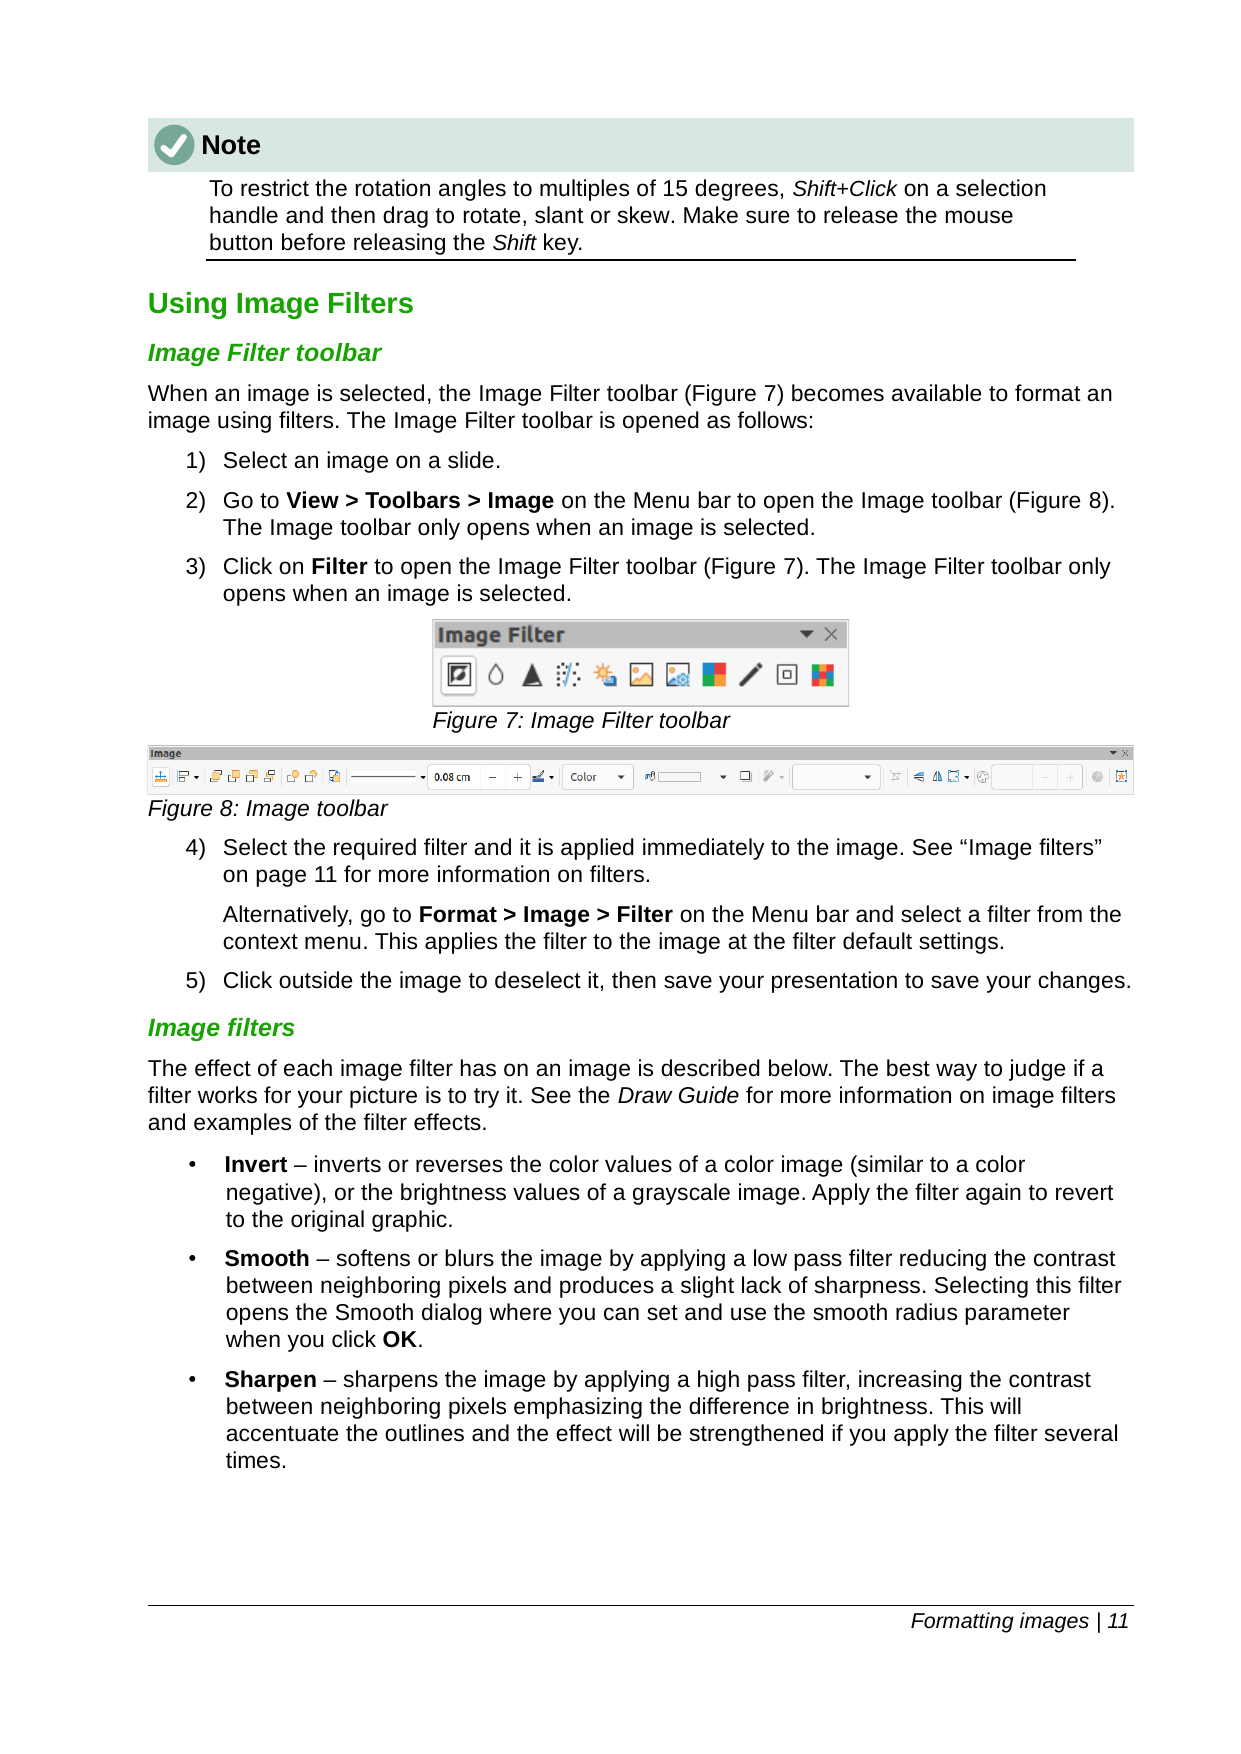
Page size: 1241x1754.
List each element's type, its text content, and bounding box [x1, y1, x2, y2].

list Sharpen – sharpens the image by applying a high pass filter, increasing the contrast between neighboring pixels emphasizing the difference in brightness. This will accentuate the outlines and the effect will be strengthened if you apply the filter several times. [185, 1362, 1134, 1477]
list Invert – inverts or reverses the color values of a color image (similar to a color negative), or the brightness values of a grayscale image. Apply the filter again to revert to the original graphic. [185, 1148, 1134, 1232]
list Alternatively, go to Format > Image > Filter on the Menu bar and select a filter from the context menu. This applies the filter to the image at the filter default settings. [223, 900, 1134, 954]
list Go to View > Toolbars > Image on the Menu bar to open the Image toolbar (Figure 8). The Image toolbar only opens when an image is selected. [206, 486, 1134, 540]
text Figure 8: Image toolbar [148, 795, 1134, 821]
list Select the required filter and it is applied immediately to the image. See “Image filters” on page 11 for more information on filters. [206, 833, 1134, 887]
text To restrict the rotation angles to multiples of 15 degrees, Shift+Click on a selection handle and then drag to rotate, slant or skew. Make sure to release the mouse button before releasing the Shift key. [206, 172, 1076, 259]
text The effect of each image filter has on an image is described below. The best way to judge if a filter works for your picture is to try it. See the Draw Guide for more information on image filters and examples of the filter effects. [148, 1054, 1134, 1135]
list Smooth – softens or blurs the image by applying a low pass filter reducing the contrast between neighboring pixels and produces a slight lack of sharpness. Selecting this filter opens the Smooth dialog where you can set and use the smooth radius parameter when you click OK. [185, 1242, 1134, 1353]
list Select an image on a slide. [206, 446, 1134, 473]
list Click on Filter to open the Image Filter toolbar (Figure 7). The Image Filter toolbar only opens when an image is selected. [206, 553, 1134, 607]
picture [432, 619, 850, 707]
subtitle Image filters [148, 1012, 1134, 1042]
text When an image is selected, the Image Filter toolbar (Figure 7) becomes available to format an image using filters. The Image Filter toolbar is opened as follows: [148, 380, 1134, 434]
subtitle Using Image Filters [148, 286, 1134, 319]
subtitle Note [148, 118, 1134, 172]
list Click outside the image to deselect it, then save your presentation to save your changes. [206, 967, 1134, 994]
text Figure 7: Image Filter toolbar [432, 707, 849, 734]
picture [147, 745, 1134, 795]
subtitle Image Filter toolbar [148, 338, 1134, 367]
